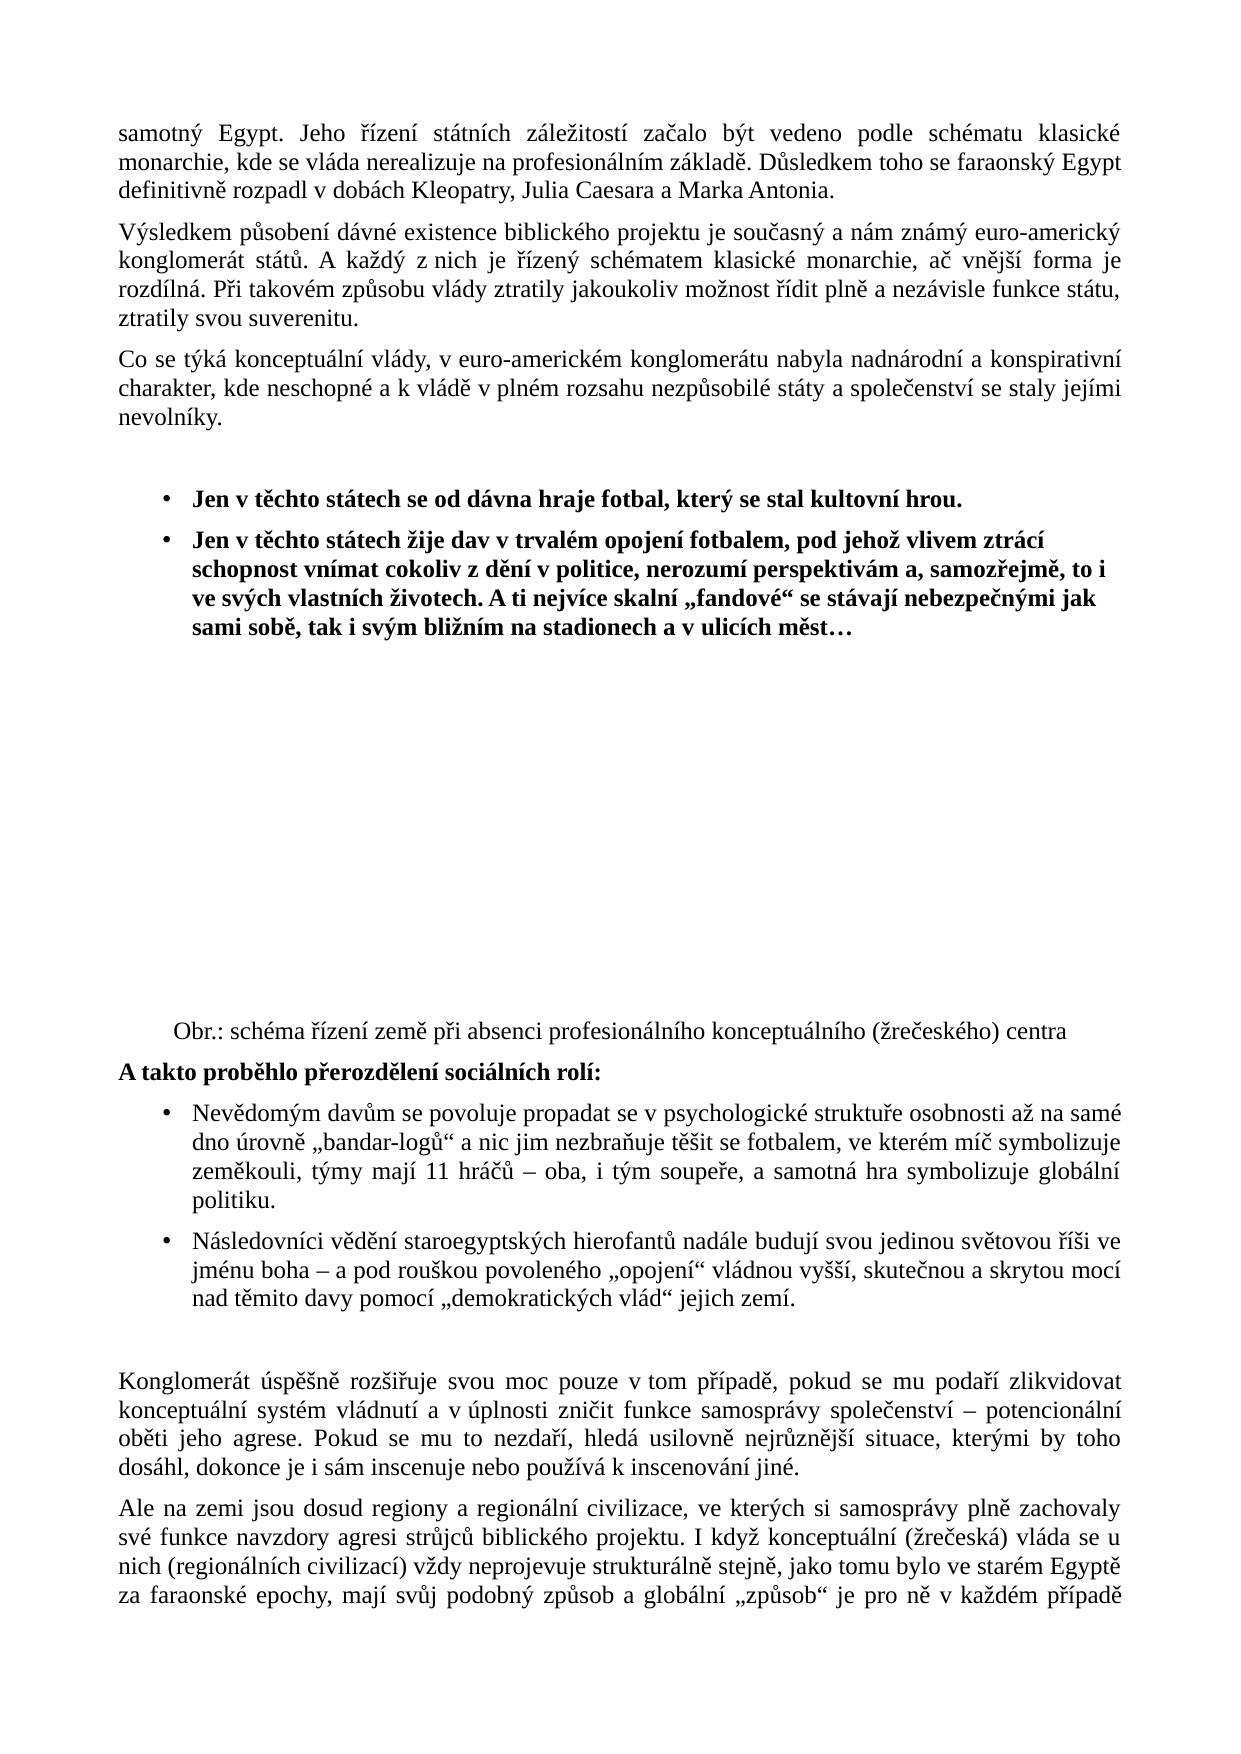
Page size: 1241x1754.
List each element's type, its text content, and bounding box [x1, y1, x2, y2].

list Nevědomým davům se povoluje propadat se v psychologické struktuře osobnosti až na samé dno úrovně „bandar-logů“ a nic jim nezbraňuje těšit se fotbalem, ve kterém míč symbolizuje zeměkouli, týmy mají 11 hráčů – oba, i tým soupeře, a samotná hra symbolizuje globální politiku. [162, 1098, 1122, 1213]
text Konglomerát úspěšně rozšiřuje svou moc pouze v tom případě, pokud se mu podaří zlikvidovat konceptuální systém vládnutí a v úplnosti zničit funkce samosprávy společenství – potencionální oběti jeho agrese. Pokud se mu to nezdaří, hledá usilovně nejrůznější situace, kterými by toho dosáhl, dokonce je i sám inscenuje nebo používá k inscenování jiné. [118, 1366, 1122, 1481]
text Ale na zemi jsou dosud regiony a regionální civilizace, ve kterých si samosprávy plně zachovaly své funkce navzdory agresi strůjců biblického projektu. I když konceptuální (žrečeská) vláda se u nich (regionálních civilizací) vždy neprojevuje strukturálně stejně, jako tomu bylo ve starém Egyptě za faraonské epochy, mají svůj podobný způsob a globální „způsob“ je pro ně v každém případě [118, 1493, 1122, 1608]
text samotný Egypt. Jeho řízení státních záležitostí začalo být vedeno podle schématu klasické monarchie, kde se vláda nerealizuje na profesionálním základě. Důsledkem toho se faraonský Egypt definitivně rozpadl v dobách Kleopatry, Julia Caesara a Marka Antonia. [118, 118, 1122, 204]
text Co se týká konceptuální vlády, v euro-americkém konglomerátu nabyla nadnárodní a konspirativní charakter, kde neschopné a k vládě v plném rozsahu nezpůsobilé státy a společenství se staly jejími nevolníky. [118, 344, 1122, 431]
list Jen v těchto státech se od dávna hraje fotbal, který se stal kultovní hrou. [162, 484, 1122, 513]
text Výsledkem působení dávné existence biblického projektu je současný a nám známý euro-americký konglomerát států. A každý z nich je řízený schématem klasické monarchie, ač vnější forma je rozdílná. Při takovém způsobu vlády ztratily jakoukoliv možnost řídit plně a nezávisle funkce státu, ztratily svou suverenitu. [118, 217, 1122, 332]
list Následovníci vědění staroegyptských hierofantů nadále budují svou jedinou světovou říši ve jménu boha – a pod rouškou povoleného „opojení“ vládnou vyšší, skutečnou a skrytou mocí nad těmito davy pomocí „demokratických vlád“ jejich zemí. [162, 1226, 1122, 1312]
list Jen v těchto státech žije dav v trvalém opojení fotbalem, pod jehož vlivem ztrácí schopnost vnímat cokoliv z dění v politice, nerozumí perspektivám a, samozřejmě, to i ve svých vlastních životech. A ti nejvíce skalní „fandové“ se stávají nebezpečnými jak sami sobě, tak i svým bližním na stadionech a v ulicích měst… [162, 526, 1122, 641]
text A takto proběhlo přerozdělení sociálních rolí: [118, 1057, 1122, 1086]
text Obr.: schéma řízení země při absenci profesionálního konceptuálního (žrečeského) centra [118, 1016, 1122, 1045]
